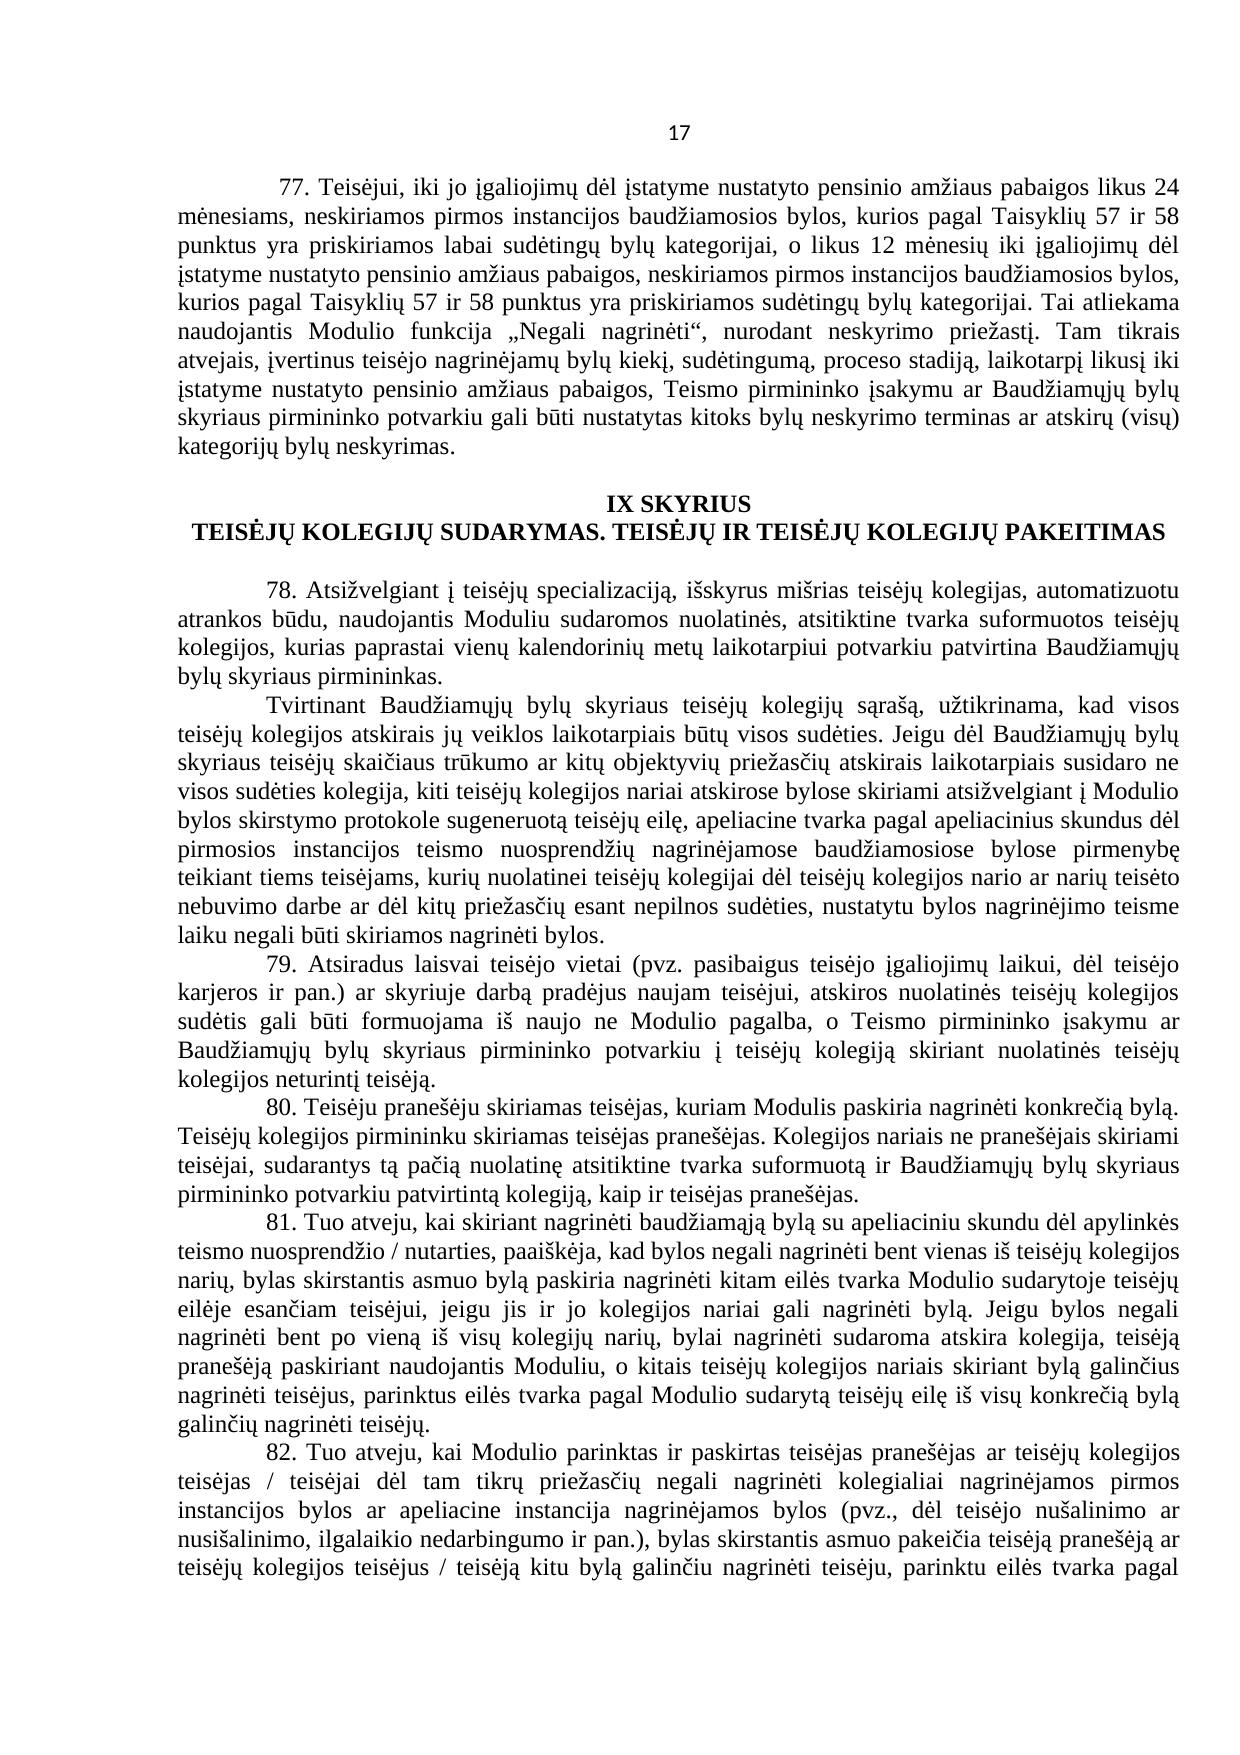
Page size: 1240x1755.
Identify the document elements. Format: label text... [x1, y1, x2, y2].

text 79. Atsiradus laisvai teisėjo vietai (pvz. pasibaigus teisėjo įgaliojimų laikui, dėl teisėjo karjeros ir pan.) ar skyriuje darbą pradėjus naujam teisėjui, atskiros nuolatinės teisėjų kolegijos sudėtis gali būti formuojama iš naujo ne Modulio pagalba, o Teismo pirmininko įsakymu ar Baudžiamųjų bylų skyriaus pirmininko potvarkiu į teisėjų kolegiją skiriant nuolatinės teisėjų kolegijos neturintį teisėją. [177, 949, 1181, 1092]
text 78. Atsižvelgiant į teisėjų specializaciją, išskyrus mišrias teisėjų kolegijas, automatizuotu atrankos būdu, naudojantis Moduliu sudaromos nuolatinės, atsitiktine tvarka suformuotos teisėjų kolegijos, kurias paprastai vienų kalendorinių metų laikotarpiui potvarkiu patvirtina Baudžiamųjų bylų skyriaus pirmininkas. [177, 575, 1181, 690]
text IX SKYRIUS [177, 489, 1181, 517]
text 81. Tuo atveju, kai skiriant nagrinėti baudžiamąją bylą su apeliaciniu skundu dėl apylinkės teismo nuosprendžio / nutarties, paaiškėja, kad bylos negali nagrinėti bent vienas iš teisėjų kolegijos narių, bylas skirstantis asmuo bylą paskiria nagrinėti kitam eilės tvarka Modulio sudarytoje teisėjų eilėje esančiam teisėjui, jeigu jis ir jo kolegijos nariai gali nagrinėti bylą. Jeigu bylos negali nagrinėti bent po vieną iš visų kolegijų narių, bylai nagrinėti sudaroma atskira kolegija, teisėją pranešėją paskiriant naudojantis Moduliu, o kitais teisėjų kolegijos nariais skiriant bylą galinčius nagrinėti teisėjus, parinktus eilės tvarka pagal Modulio sudarytą teisėjų eilę iš visų konkrečią bylą galinčių nagrinėti teisėjų. [177, 1207, 1181, 1437]
text 77. Teisėjui, iki jo įgaliojimų dėl įstatyme nustatyto pensinio amžiaus pabaigos likus 24 mėnesiams, neskiriamos pirmos instancijos baudžiamosios bylos, kurios pagal Taisyklių 57 ir 58 punktus yra priskiriamos labai sudėtingų bylų kategorijai, o likus 12 mėnesių iki įgaliojimų dėl įstatyme nustatyto pensinio amžiaus pabaigos, neskiriamos pirmos instancijos baudžiamosios bylos, kurios pagal Taisyklių 57 ir 58 punktus yra priskiriamos sudėtingų bylų kategorijai. Tai atliekama naudojantis Modulio funkcija „Negali nagrinėti“, nurodant neskyrimo priežastį. Tam tikrais atvejais, įvertinus teisėjo nagrinėjamų bylų kiekį, sudėtingumą, proceso stadiją, laikotarpį likusį iki įstatyme nustatyto pensinio amžiaus pabaigos, Teismo pirmininko įsakymu ar Baudžiamųjų bylų skyriaus pirmininko potvarkiu gali būti nustatytas kitoks bylų neskyrimo terminas ar atskirų (visų) kategorijų bylų neskyrimas. [177, 172, 1181, 460]
text TEISĖJŲ KOLEGIJŲ SUDARYMAS. TEISĖJŲ IR TEISĖJŲ KOLEGIJŲ PAKEITIMAS [177, 517, 1181, 546]
text Tvirtinant Baudžiamųjų bylų skyriaus teisėjų kolegijų sąrašą, užtikrinama, kad visos teisėjų kolegijos atskirais jų veiklos laikotarpiais būtų visos sudėties. Jeigu dėl Baudžiamųjų bylų skyriaus teisėjų skaičiaus trūkumo ar kitų objektyvių priežasčių atskirais laikotarpiais susidaro ne visos sudėties kolegija, kiti teisėjų kolegijos nariai atskirose bylose skiriami atsižvelgiant į Modulio bylos skirstymo protokole sugeneruotą teisėjų eilę, apeliacine tvarka pagal apeliacinius skundus dėl pirmosios instancijos teismo nuosprendžių nagrinėjamose baudžiamosiose bylose pirmenybę teikiant tiems teisėjams, kurių nuolatinei teisėjų kolegijai dėl teisėjų kolegijos nario ar narių teisėto nebuvimo darbe ar dėl kitų priežasčių esant nepilnos sudėties, nustatytu bylos nagrinėjimo teisme laiku negali būti skiriamos nagrinėti bylos. [177, 690, 1181, 949]
text 82. Tuo atveju, kai Modulio parinktas ir paskirtas teisėjas pranešėjas ar teisėjų kolegijos teisėjas / teisėjai dėl tam tikrų priežasčių negali nagrinėti kolegialiai nagrinėjamos pirmos instancijos bylos ar apeliacine instancija nagrinėjamos bylos (pvz., dėl teisėjo nušalinimo ar nusišalinimo, ilgalaikio nedarbingumo ir pan.), bylas skirstantis asmuo pakeičia teisėją pranešėją ar teisėjų kolegijos teisėjus / teisėją kitu bylą galinčiu nagrinėti teisėju, parinktu eilės tvarka pagal [177, 1437, 1181, 1581]
text 80. Teisėju pranešėju skiriamas teisėjas, kuriam Modulis paskiria nagrinėti konkrečią bylą. Teisėjų kolegijos pirmininku skiriamas teisėjas pranešėjas. Kolegijos nariais ne pranešėjais skiriami teisėjai, sudarantys tą pačią nuolatinę atsitiktine tvarka suformuotą ir Baudžiamųjų bylų skyriaus pirmininko potvarkiu patvirtintą kolegiją, kaip ir teisėjas pranešėjas. [177, 1092, 1181, 1207]
